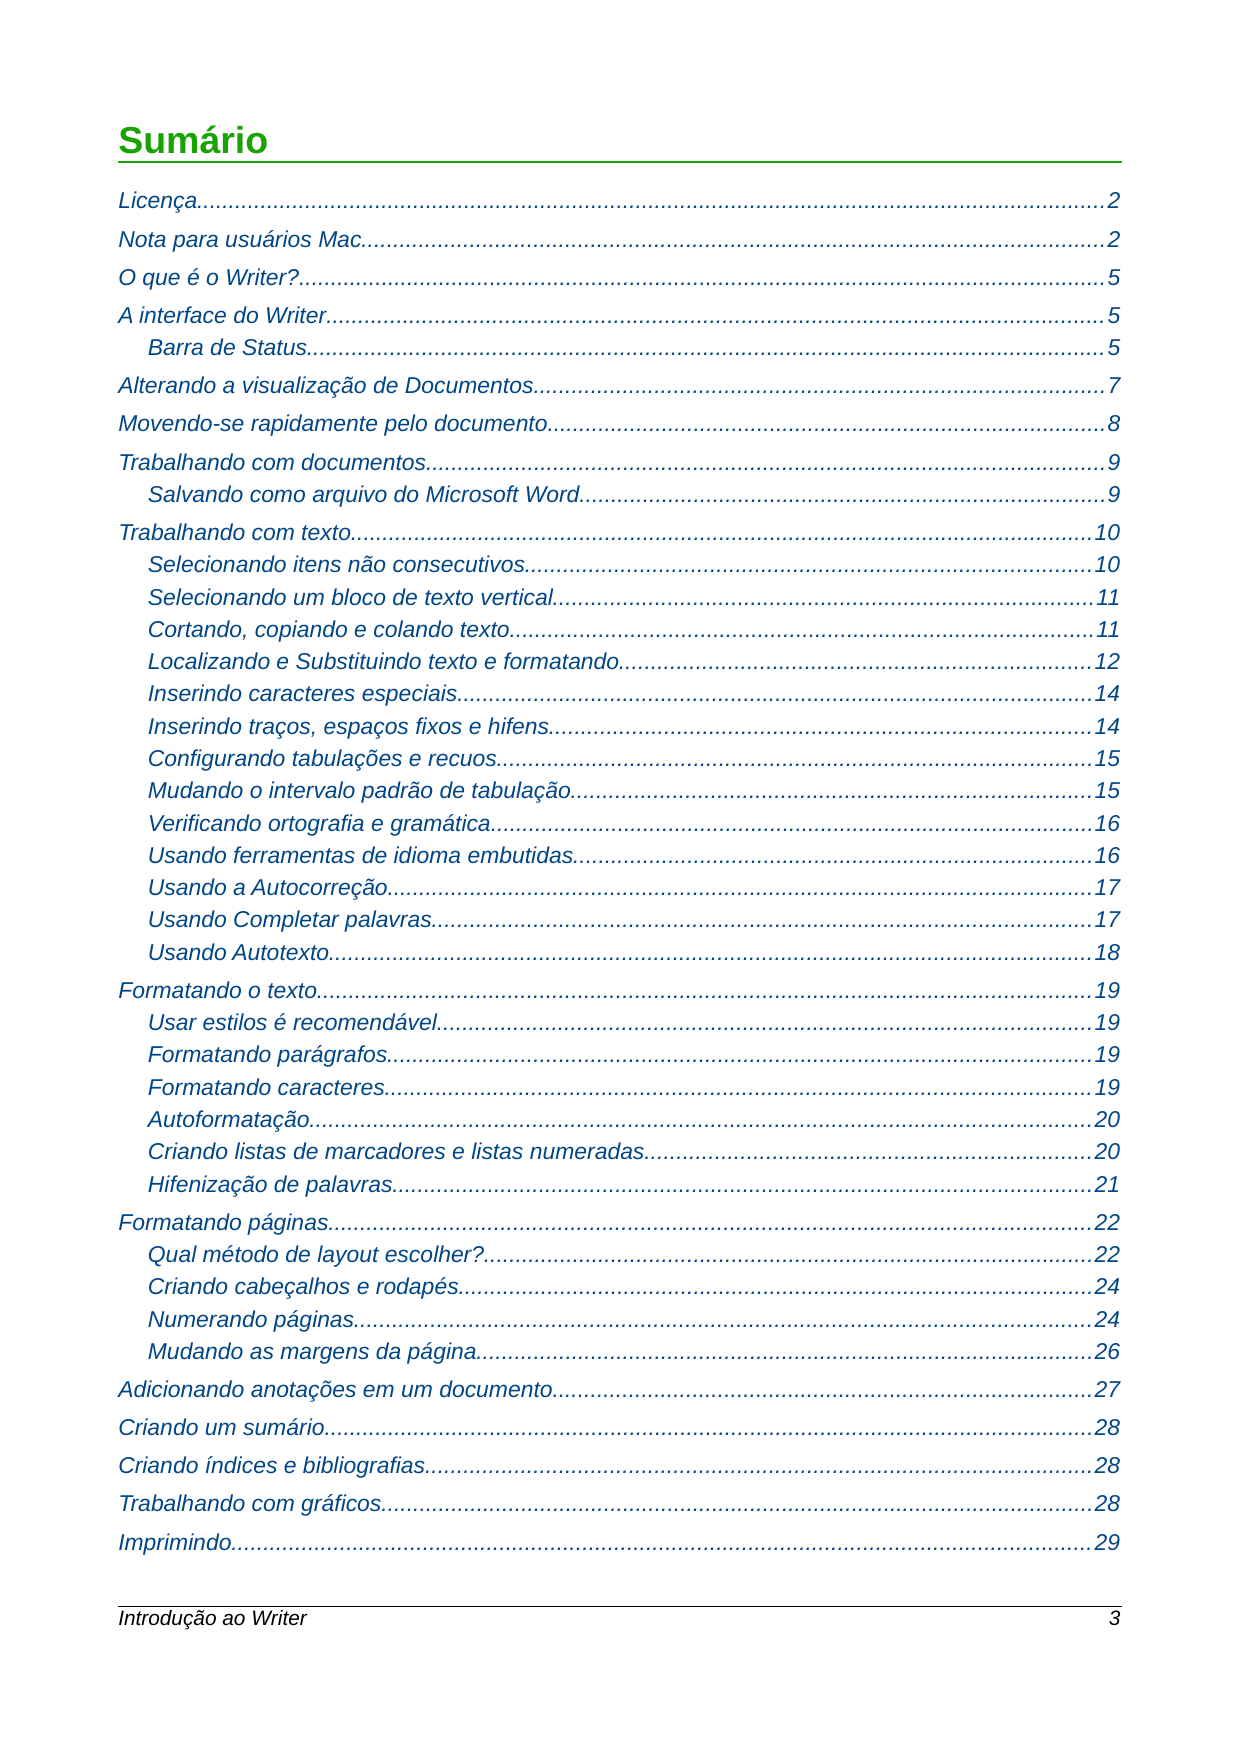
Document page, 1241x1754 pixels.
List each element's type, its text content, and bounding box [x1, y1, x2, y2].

text Adicionando anotações em um documento 27 [118, 1376, 1122, 1402]
text Inserindo traços, espaços fixos e hifens 14 [148, 713, 1122, 739]
text Localizando e Substituindo texto e formatando 12 [148, 648, 1122, 674]
text Criando índices e bibliografias 28 [118, 1452, 1122, 1479]
text Usando ferramentas de idioma embutidas 16 [148, 842, 1122, 868]
text Usando a Autocorreção 17 [148, 874, 1122, 901]
text Imprimindo 29 [118, 1528, 1122, 1555]
text Usar estilos é recomendável 19 [148, 1009, 1122, 1036]
text Nota para usuários Mac 2 [118, 226, 1122, 252]
text Numerando páginas 24 [148, 1306, 1122, 1332]
text Hifenização de palavras 21 [148, 1171, 1122, 1197]
text Criando um sumário 28 [118, 1414, 1122, 1441]
text Trabalhando com documentos 9 [118, 448, 1122, 475]
text Configurando tabulações e recuos 15 [148, 745, 1122, 771]
text Salvando como arquivo do Microsoft Word 9 [148, 481, 1122, 507]
text Autoformatação 20 [148, 1106, 1122, 1132]
text Trabalhando com texto 10 [118, 519, 1122, 545]
text Selecionando itens não consecutivos 10 [148, 551, 1122, 578]
text Criando listas de marcadores e listas numeradas 20 [148, 1138, 1122, 1165]
text O que é o Writer? 5 [118, 264, 1122, 290]
text Usando Completar palavras 17 [148, 906, 1122, 933]
text Cortando, copiando e colando texto 11 [148, 616, 1122, 642]
text Mudando o intervalo padrão de tabulação 15 [148, 777, 1122, 804]
text Formatando o texto 19 [118, 977, 1122, 1003]
text Selecionando um bloco de texto vertical 11 [148, 583, 1122, 610]
text Formatando caracteres 19 [148, 1074, 1122, 1100]
text Alterando a visualização de Documentos 7 [118, 372, 1122, 399]
text A interface do Writer 5 [118, 302, 1122, 328]
text Formatando parágrafos 19 [148, 1041, 1122, 1068]
text Licença 2 [118, 187, 1122, 214]
text Verificando ortografia e gramática 16 [148, 809, 1122, 836]
text Criando cabeçalhos e rodapés 24 [148, 1273, 1122, 1300]
text Qual método de layout escolher? 22 [148, 1241, 1122, 1267]
text Sumário [118, 118, 1122, 161]
text Barra de Status 5 [148, 334, 1122, 361]
text Trabalhando com gráficos 28 [118, 1490, 1122, 1517]
text Movendo-se rapidamente pelo documento 8 [118, 410, 1122, 437]
text Mudando as margens da página 26 [148, 1338, 1122, 1364]
text Formatando páginas 22 [118, 1209, 1122, 1235]
text Inserindo caracteres especiais 14 [148, 680, 1122, 707]
text Usando Autotexto 18 [148, 939, 1122, 965]
